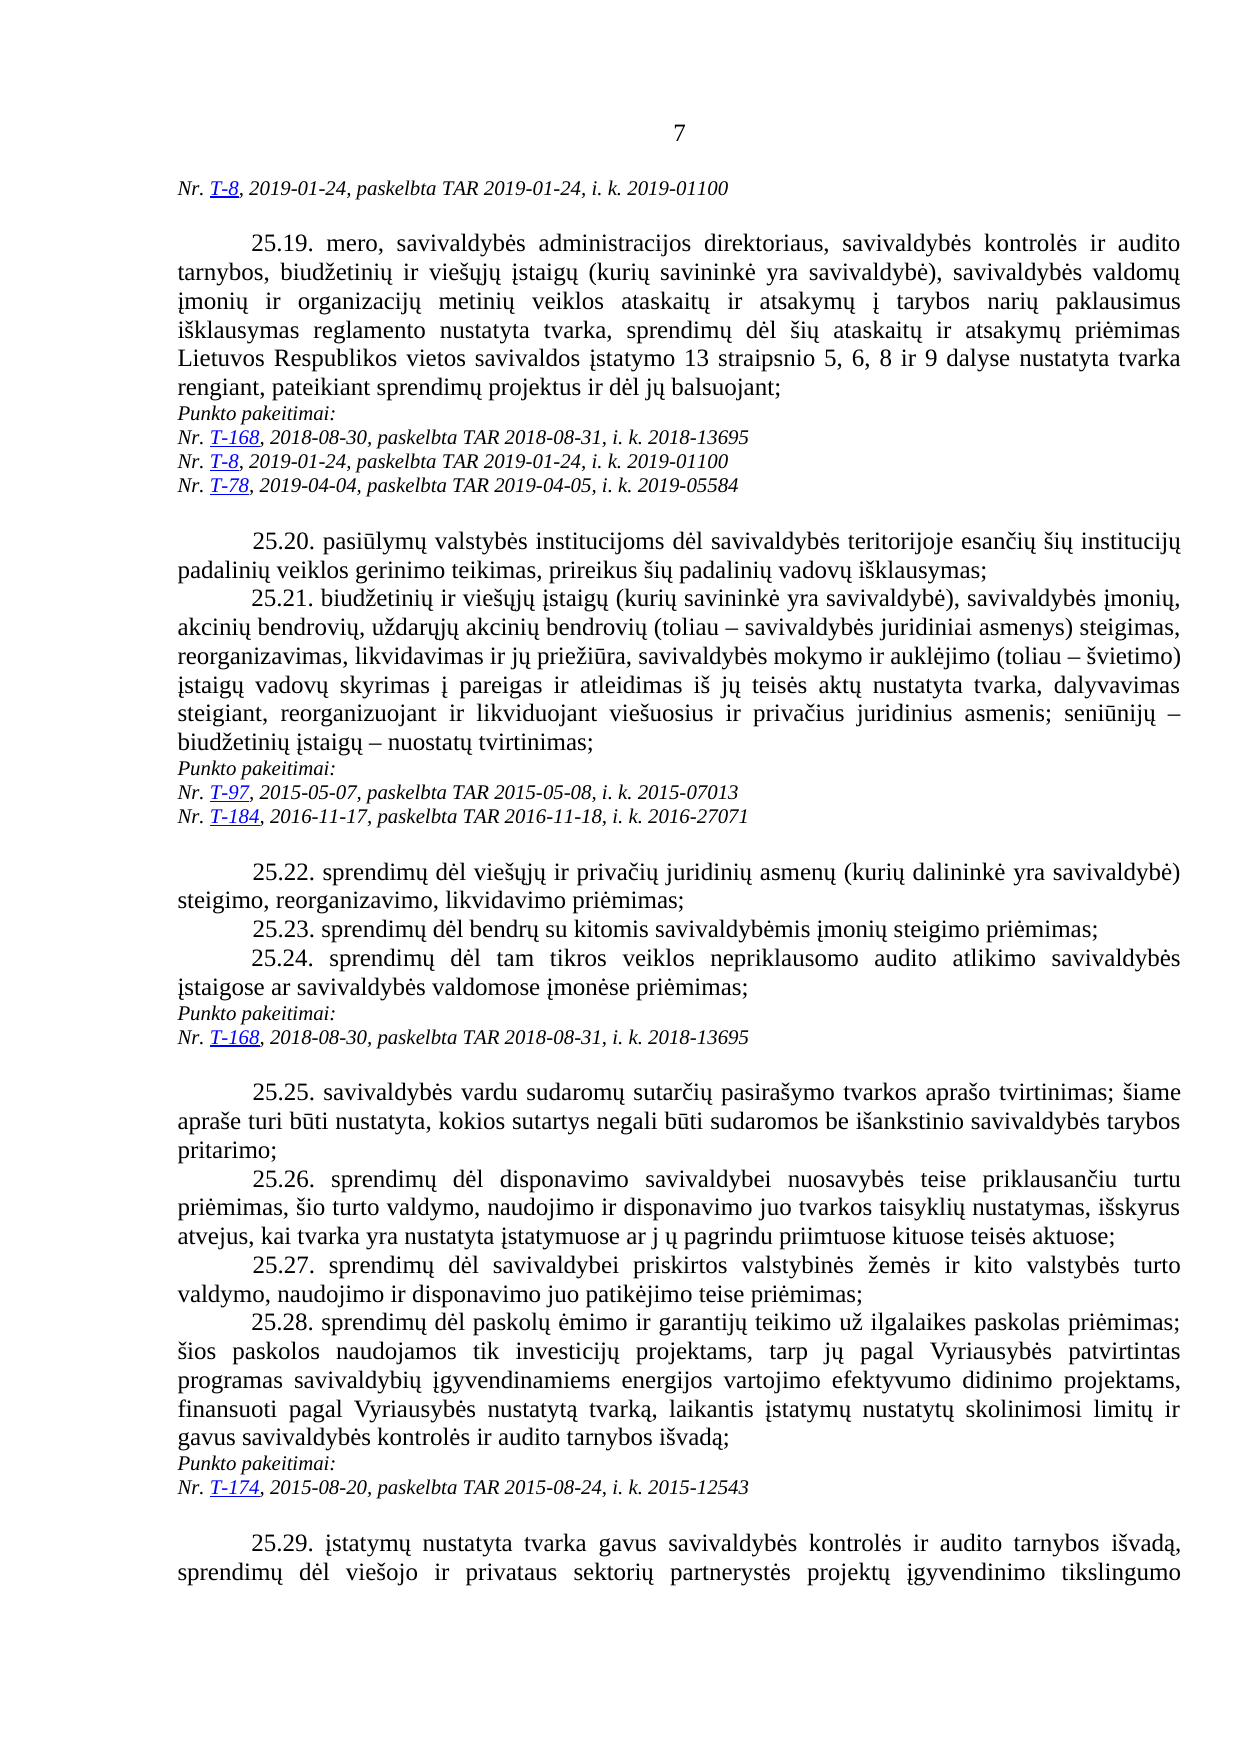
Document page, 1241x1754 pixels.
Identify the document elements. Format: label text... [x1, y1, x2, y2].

text 25.27. sprendimų dėl savivaldybei priskirtos valstybinės žemės ir kito valstybės turto valdymo, naudojimo ir disponavimo juo patikėjimo teise priėmimas; [177, 1250, 1181, 1307]
text 25.29. įstatymų nustatyta tvarka gavus savivaldybės kontrolės ir audito tarnybos išvadą, sprendimų dėl viešojo ir privataus sektorių partnerystės projektų įgyvendinimo tikslingumo [177, 1528, 1181, 1586]
text 25.26. sprendimų dėl disponavimo savivaldybei nuosavybės teise priklausančiu turtu priėmimas, šio turto valdymo, naudojimo ir disponavimo juo tvarkos taisyklių nustatymas, išskyrus atvejus, kai tvarka yra nustatyta įstatymuose ar j ų pagrindu priimtuose kituose teisės aktuose; [177, 1164, 1181, 1250]
text Punkto pakeitimai: [177, 756, 1181, 780]
text 25.20. pasiūlymų valstybės institucijoms dėl savivaldybės teritorijoje esančių šių institucijų padalinių veiklos gerinimo teikimas, prireikus šių padalinių vadovų išklausymas; [177, 526, 1181, 583]
text Nr. T-8, 2019-01-24, paskelbta TAR 2019-01-24, i. k. 2019-01100 [177, 449, 1181, 473]
text Nr. T-168, 2018-08-30, paskelbta TAR 2018-08-31, i. k. 2018-13695 [177, 425, 1181, 449]
text Punkto pakeitimai: [177, 1451, 1181, 1475]
text 25.28. sprendimų dėl paskolų ėmimo ir garantijų teikimo už ilgalaikes paskolas priėmimas; šios paskolos naudojamos tik investicijų projektams, tarp jų pagal Vyriausybės patvirtintas programas savivaldybių įgyvendinamiems energijos vartojimo efektyvumo didinimo projektams, finansuoti pagal Vyriausybės nustatytą tvarką, laikantis įstatymų nustatytų skolinimosi limitų ir gavus savivaldybės kontrolės ir audito tarnybos išvadą; [177, 1307, 1181, 1451]
text Nr. T-168, 2018-08-30, paskelbta TAR 2018-08-31, i. k. 2018-13695 [177, 1025, 1181, 1049]
text Nr. T-97, 2015-05-07, paskelbta TAR 2015-05-08, i. k. 2015-07013 [177, 780, 1181, 804]
text Punkto pakeitimai: [177, 1001, 1181, 1025]
text Nr. T-184, 2016-11-17, paskelbta TAR 2016-11-18, i. k. 2016-27071 [177, 804, 1181, 828]
text 25.21. biudžetinių ir viešųjų įstaigų (kurių savininkė yra savivaldybė), savivaldybės įmonių, akcinių bendrovių, uždarųjų akcinių bendrovių (toliau – savivaldybės juridiniai asmenys) steigimas, reorganizavimas, likvidavimas ir jų priežiūra, savivaldybės mokymo ir auklėjimo (toliau – švietimo) įstaigų vadovų skyrimas į pareigas ir atleidimas iš jų teisės aktų nustatyta tvarka, dalyvavimas steigiant, reorganizuojant ir likviduojant viešuosius ir privačius juridinius asmenis; seniūnijų – biudžetinių įstaigų – nuostatų tvirtinimas; [177, 583, 1181, 756]
text Nr. T-78, 2019-04-04, paskelbta TAR 2019-04-05, i. k. 2019-05584 [177, 473, 1181, 497]
text 25.24. sprendimų dėl tam tikros veiklos nepriklausomo audito atlikimo savivaldybės įstaigose ar savivaldybės valdomose įmonėse priėmimas; [177, 943, 1181, 1001]
text Nr. T-8, 2019-01-24, paskelbta TAR 2019-01-24, i. k. 2019-01100 [177, 176, 1181, 200]
text Punkto pakeitimai: [177, 401, 1181, 425]
text 25.23. sprendimų dėl bendrų su kitomis savivaldybėmis įmonių steigimo priėmimas; [177, 914, 1181, 943]
text 25.25. savivaldybės vardu sudaromų sutarčių pasirašymo tvarkos aprašo tvirtinimas; šiame apraše turi būti nustatyta, kokios sutartys negali būti sudaromos be išankstinio savivaldybės tarybos pritarimo; [177, 1077, 1181, 1164]
text 25.22. sprendimų dėl viešųjų ir privačių juridinių asmenų (kurių dalininkė yra savivaldybė) steigimo, reorganizavimo, likvidavimo priėmimas; [177, 857, 1181, 914]
text 25.19. mero, savivaldybės administracijos direktoriaus, savivaldybės kontrolės ir audito tarnybos, biudžetinių ir viešųjų įstaigų (kurių savininkė yra savivaldybė), savivaldybės valdomų įmonių ir organizacijų metinių veiklos ataskaitų ir atsakymų į tarybos narių paklausimus išklausymas reglamento nustatyta tvarka, sprendimų dėl šių ataskaitų ir atsakymų priėmimas Lietuvos Respublikos vietos savivaldos įstatymo 13 straipsnio 5, 6, 8 ir 9 dalyse nustatyta tvarka rengiant, pateikiant sprendimų projektus ir dėl jų balsuojant; [177, 228, 1181, 401]
text Nr. T-174, 2015-08-20, paskelbta TAR 2015-08-24, i. k. 2015-12543 [177, 1475, 1181, 1499]
